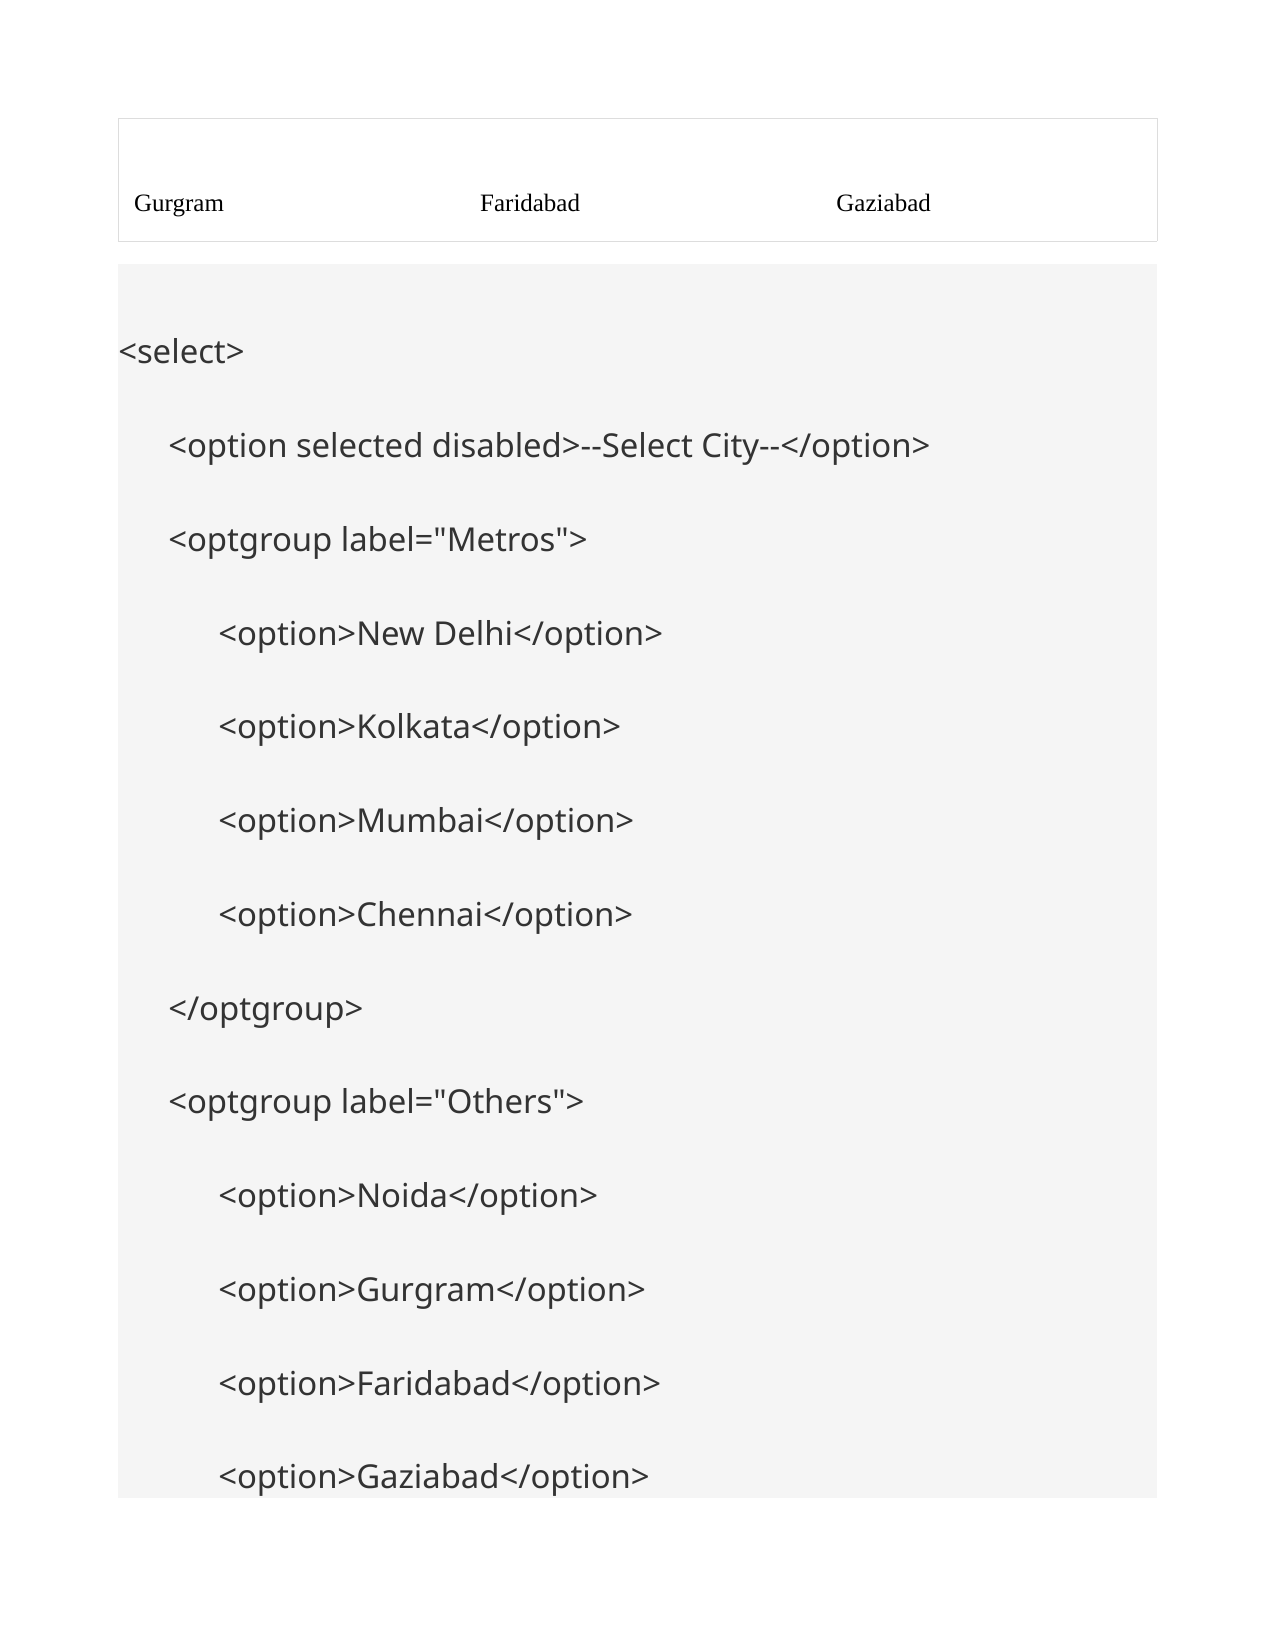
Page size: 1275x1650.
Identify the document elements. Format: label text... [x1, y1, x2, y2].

text <option selected disabled>--Select City--</option> [118, 422, 1157, 467]
text <option>Faridabad</option> [118, 1360, 1157, 1404]
text <option>Gaziabad</option> [118, 1453, 1157, 1498]
text <option>Noida</option> [118, 1172, 1157, 1217]
text <option>Mumbai</option> [118, 797, 1157, 842]
text <option>Kolkata</option> [118, 703, 1157, 748]
text <option>New Delhi</option> [118, 610, 1157, 654]
text <select> [118, 328, 1157, 373]
text <option>Chennai</option> [118, 891, 1157, 936]
text <optgroup label="Metros"> [118, 516, 1157, 561]
text <optgroup label="Others"> [118, 1078, 1157, 1123]
text <option>Gurgram</option> [118, 1266, 1157, 1311]
text </optgroup> [118, 985, 1157, 1029]
text Gurgram Faridabad Gaziabad [119, 119, 1157, 241]
